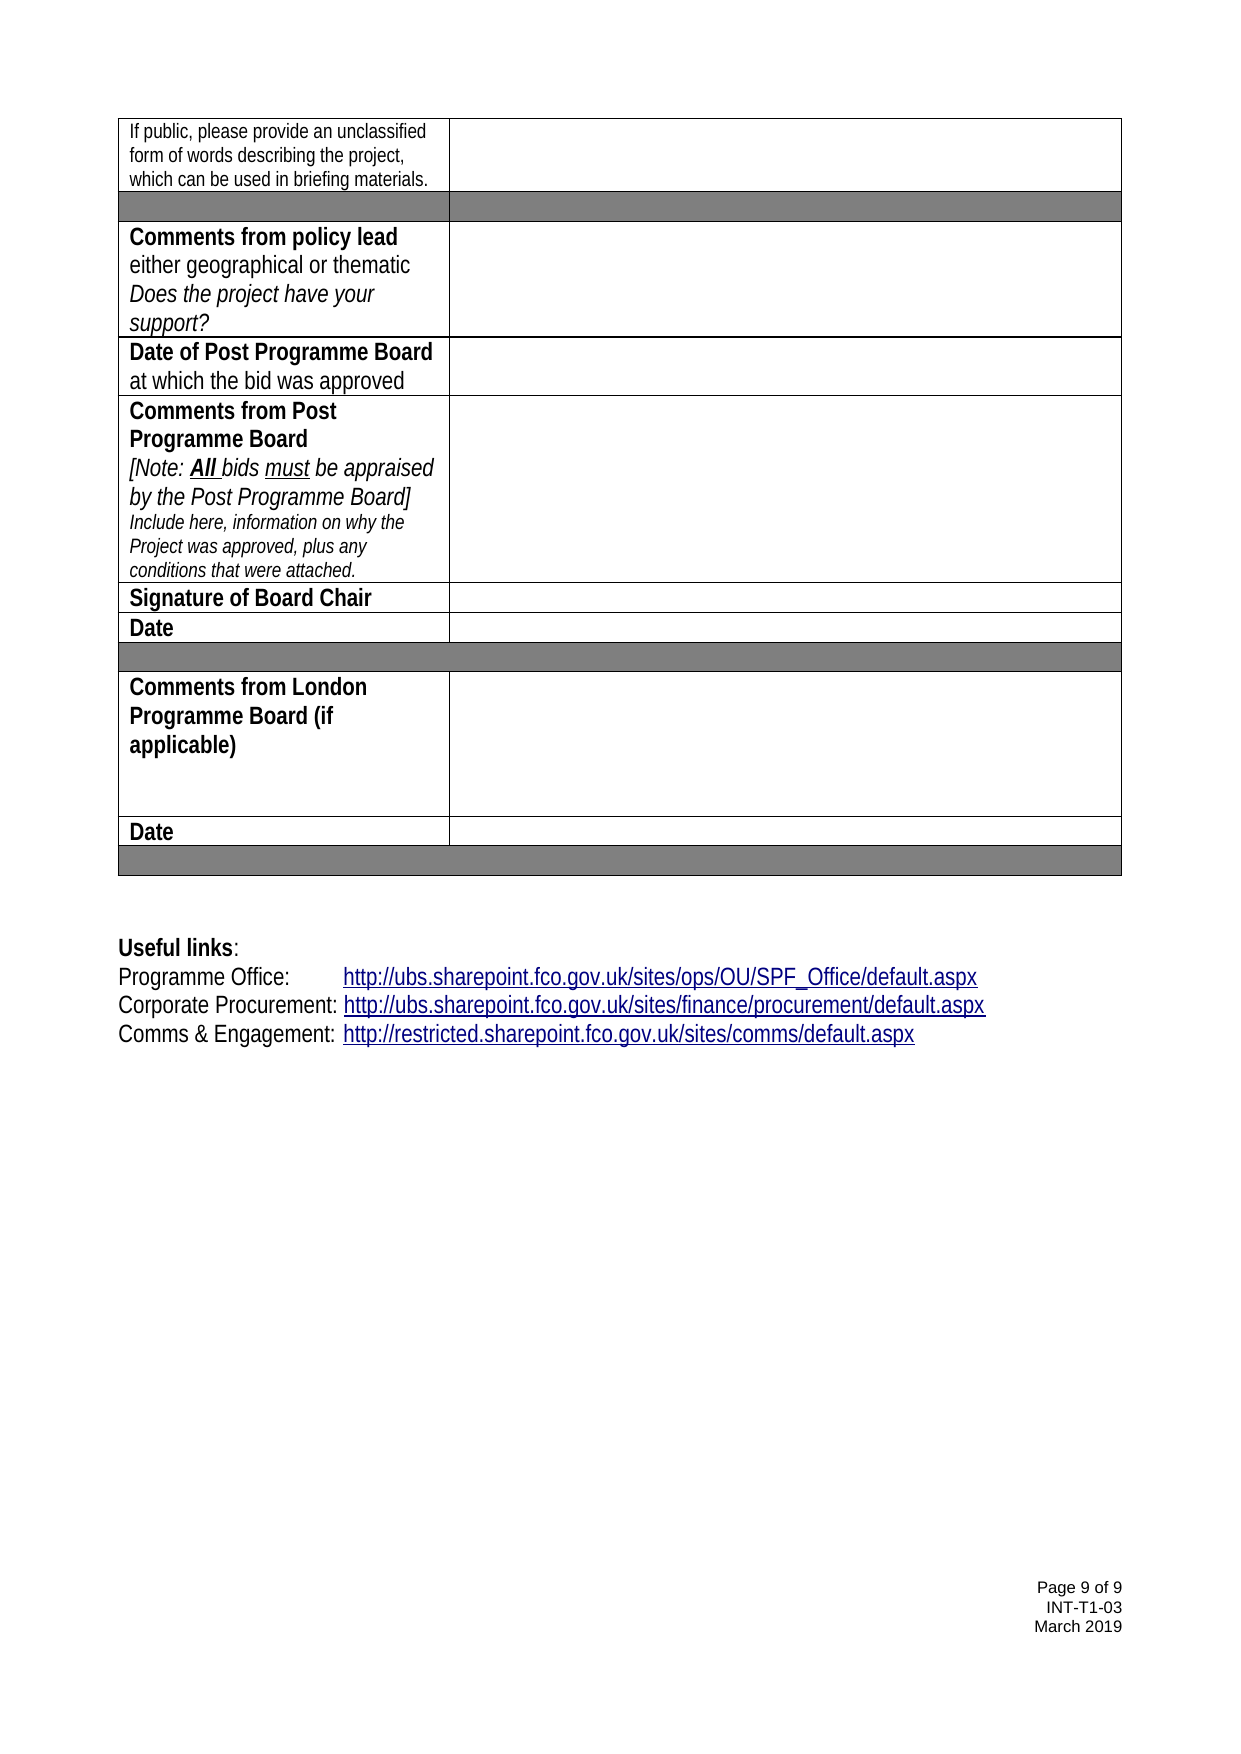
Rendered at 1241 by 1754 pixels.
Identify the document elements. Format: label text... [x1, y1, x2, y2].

table_cell [450, 119, 1121, 191]
table_cell [119, 192, 449, 221]
table_cell [119, 643, 1121, 671]
text Useful links: [118, 933, 1122, 962]
text Comms & Engagement: http://restricted.sharepoint.fco.gov.uk/sites/comms/default.aspx [118, 1019, 1122, 1048]
table_cell Date of Post Programme Board at which the bid was approved [119, 338, 449, 395]
table_cell Date [119, 817, 449, 845]
text Corporate Procurement: http://ubs.sharepoint.fco.gov.uk/sites/finance/procurement/default.aspx [118, 991, 1122, 1019]
table_cell [450, 672, 1121, 816]
table_cell Signature of Board Chair [119, 583, 449, 612]
table_cell [450, 817, 1121, 845]
table_cell [450, 613, 1121, 642]
table_cell If public, please provide an unclassified form of words describing the project, which can be used in briefing materials. [119, 119, 449, 191]
table_cell [450, 583, 1121, 612]
table_cell [450, 338, 1121, 395]
table_cell [450, 222, 1121, 336]
table_cell Comments from London Programme Board (if applicable) [119, 672, 449, 816]
table_cell Comments from Post Programme Board [Note: All bids must be appraised by the Post Programme Board] Include here, information on why the Project was approved, plus any conditions that were attached. [119, 396, 449, 582]
table_cell [450, 192, 1121, 221]
table_cell Comments from policy lead either geographical or thematic Does the project have your support? [119, 222, 449, 336]
table_cell Date [119, 613, 449, 642]
table_cell [119, 846, 1121, 875]
text Programme Office: http://ubs.sharepoint.fco.gov.uk/sites/ops/OU/SPF_Office/default.aspx [118, 962, 1122, 991]
table_cell [450, 396, 1121, 582]
